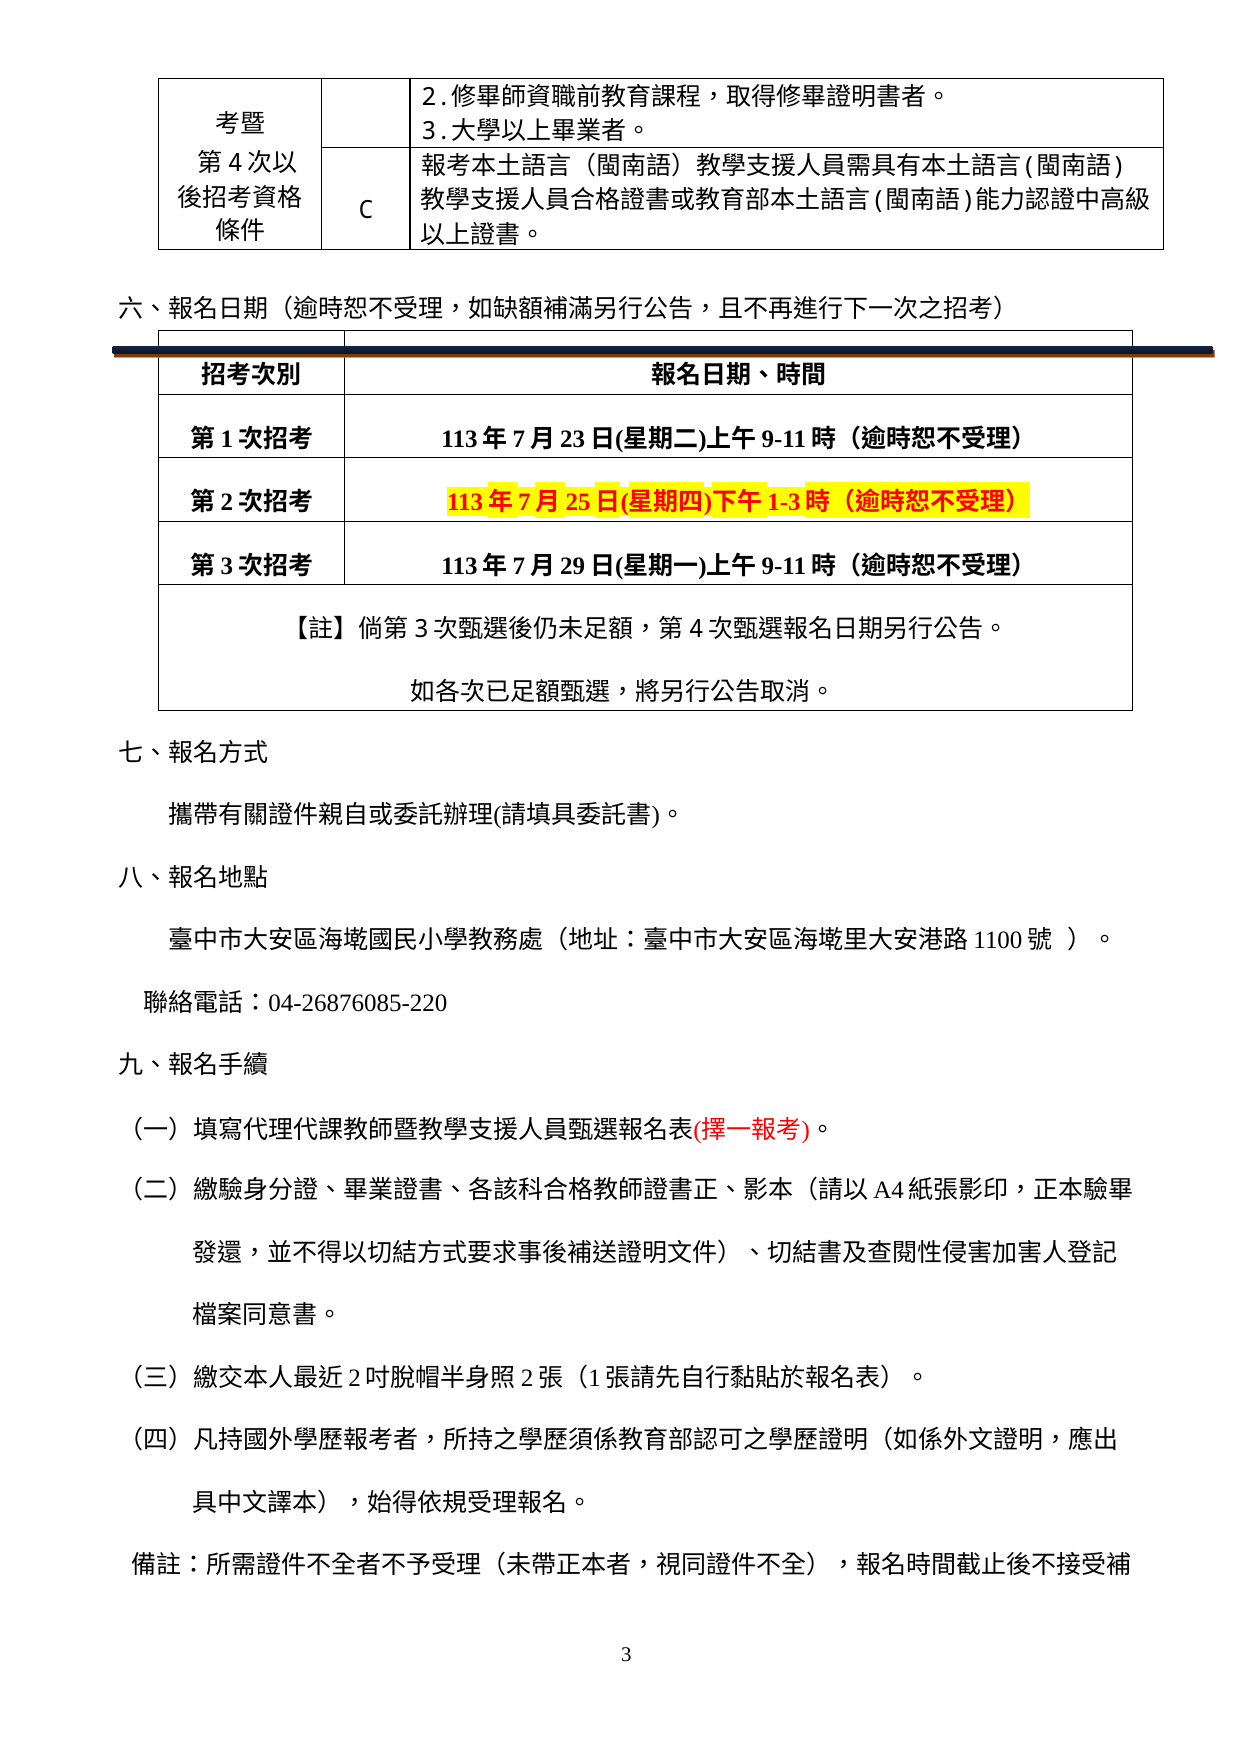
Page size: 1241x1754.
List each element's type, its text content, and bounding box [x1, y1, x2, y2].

table_header [345, 331, 1132, 346]
text 聯絡電話：04-26876085-220 [118, 961, 1134, 1024]
text 九、報名手續 [118, 1024, 1134, 1086]
text （三）繳交本人最近2吋脫帽半身照2張（1張請先自行黏貼於報名表）。 [118, 1336, 1134, 1399]
text （一）填寫代理代課教師暨教學支援人員甄選報名表(擇一報考)。 [118, 1086, 1134, 1149]
table_cell [322, 79, 409, 147]
table_cell 113年7月29日(星期一)上午9-11時（逾時恕不受理） [345, 522, 1132, 584]
text 備註：所需證件不全者不予受理（未帶正本者，視同證件不全），報名時間截止後不接受補 [131, 1524, 1134, 1586]
table_cell 2.修畢師資職前教育課程，取得修畢證明書者。 3.大學以上畢業者。 [411, 79, 1163, 147]
text 六、報名日期（逾時恕不受理，如缺額補滿另行公告，且不再進行下一次之招考） [118, 267, 1134, 330]
table_cell 考暨 第4次以後招考資格條件 [159, 79, 321, 249]
table_cell 【註】倘第3次甄選後仍未足額，第4次甄選報名日期另行公告。 如各次已足額甄選，將另行公告取消。 [159, 585, 1132, 710]
text 八、報名地點 臺中市大安區海墘國民小學教務處（地址：臺中市大安區海墘里大安港路1100號 ）。 [118, 836, 1134, 961]
text 七、報名方式 攜帶有關證件親自或委託辦理(請填具委託書)。 [118, 711, 1134, 836]
table_cell 第1次招考 [159, 395, 344, 457]
table_cell 第3次招考 [159, 522, 344, 584]
table_cell C [322, 148, 409, 249]
text （四）凡持國外學歷報考者，所持之學歷須係教育部認可之學歷證明（如係外文證明，應出具中文譯本），始得依規受理報名。 [118, 1399, 1134, 1524]
table_cell 113年7月23日(星期二)上午9-11時（逾時恕不受理） [345, 395, 1132, 457]
table_header [159, 331, 344, 346]
table_header 報名日期、時間 [345, 358, 1132, 393]
text （二）繳驗身分證、畢業證書、各該科合格教師證書正、影本（請以A4紙張影印，正本驗畢發還，並不得以切結方式要求事後補送證明文件）、切結書及查閱性侵害加害人登記檔案同意書。 [118, 1149, 1134, 1336]
table_cell 第2次招考 [159, 458, 344, 521]
table_header 招考次別 [159, 358, 344, 393]
table_cell 報考本土語言（閩南語）教學支援人員需具有本土語言(閩南語) 教學支援人員合格證書或教育部本土語言(閩南語)能力認證中高級以上證書。 [411, 148, 1163, 249]
table_cell 113年7月25日(星期四)下午1-3時（逾時恕不受理） [345, 458, 1132, 521]
